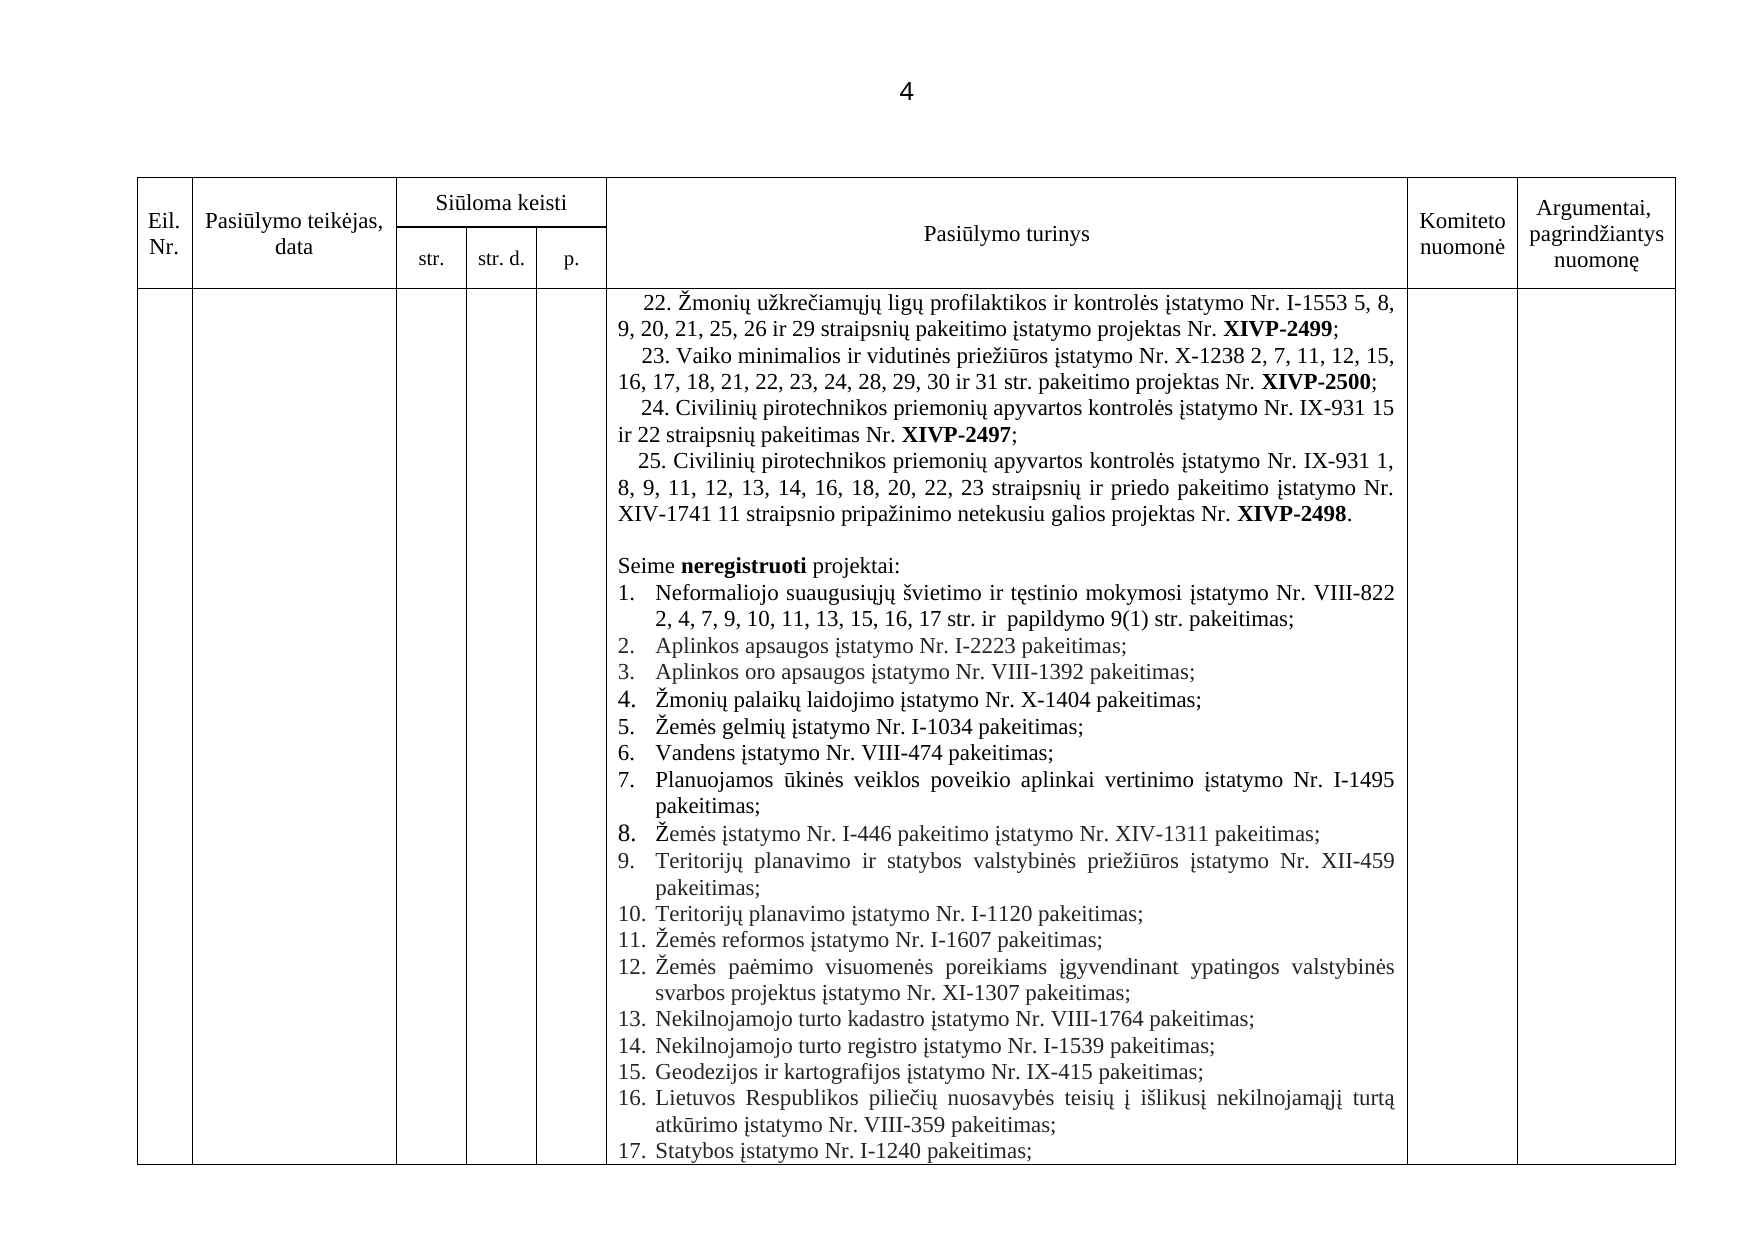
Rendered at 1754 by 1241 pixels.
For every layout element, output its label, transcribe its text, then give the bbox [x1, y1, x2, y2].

table_cell [537, 289, 606, 1163]
table_cell [138, 289, 192, 1163]
table_cell str. [397, 228, 466, 288]
table_cell p. [537, 228, 606, 288]
table_cell [1408, 289, 1517, 1163]
table_cell [193, 289, 396, 1163]
table_cell [397, 289, 466, 1163]
table_cell str. d. [467, 228, 536, 288]
table_cell Argumentai: 2023-04-01 įsigalios naujos redakcijos Vietos savivaldos įstatymas, kuriuo yra iš esmės keičiamas mero statusas – jis iš atstovaujamosios valdžios tampa vykdomąja valdžia, todėl turi būti peržiūrėtos visos iki šiol savivaldybės administracijos direktoriaus (kaip buvusios vykdomosios valdžios) vykdytos funkcijos ir padarytos reikiamos korekcijos specialiuosiuose teisės aktuose. Vyriausybė pateikė Valstybės valdymo ir savivaldybių komitetui numatomų reikalingų keisti įstatymų sąrašą. Šie įstatymai turėtų būti pakeisti kaip įmanoma greičiau, kad nekiltų nesklandumų naujai susirinkusioms savivaldybių taryboms ir merams vykdyti Vietos savivaldos įstatymo numatytas funkcijas. Todėl siūlome įtraukti šiuos projektus į Seimo sesijos darbų programą. Pasiūlymas: Papildyti Seimo VI (pavasario) sesijos darbų programą šiais teisės aktų projektais, kuriuos turi pateikti Vyriausybė: Seime registruoti projektai: 1. Civilinio kodekso 3.210, 3.241, 3.246, 3.250, 3.260, 3.262, 3.264 ir 3.266 str. pakeitimas Nr. XIVP-2503; 2. Vaiko teisių apsaugos pagrindų įstatymo Nr. I-1234 36(4), 41, 42, 43, 50 ir 52 str. pakeitimas Nr. XIVP-2504; 3. Neįgaliųjų socialinės integracijos įstatymo Nr. I-2044 11 ir 25(1) str. pakeitimas Nr. XIVP-2505; 4. Socialinių paslaugų įstatymo Nr. X-493 14(1), 16, 17, 19(2), 25(2), 30 ir 35 str. pakeitimas Nr. XIVP-2506; 5. Išmokų vaikams įstatymo Nr. I-621 17, 20, 21 ir 24 str. pakeitimas Nr. XIVP-2507; 6. Socialinės paramos mokiniams įstatymo Nr. X-686 5, 9, 11 ir 15 str. pakeitimas Nr. XIVP-2508; 7. Piniginės socialinės paramos nepasiturintiems gyventojams įstatymo Nr. IX-1675 21 ir 27 str. pakeitimas Nr. XIVP-2509; 8. Paramos mirties atveju įstatymo Nr. I-348 10 str. pakeitimas Nr. XIVP-2510; 9. Valstybės paramos ginkluoto pasipriešinimo (rezistencijos) dalyviams įstatymo Nr. VIII-541 3 str. pakeitimas Nr. XIVP-2511; 10. Valstybinių pensijų įstatymo Nr. I-730 11 str. pakeitimas Nr. XIVP-2512; 11. Kompensacijų nepriklausomybės gynėjams, nukentėjusiems nuo 1991 m. sausio 11–13 d. ir po to vykdytos SSRS agresijos, bei jų šeimoms įstatymo Nr. I-954 4 str. pakeitimas Nr. XIVP-2513; 12. Nepriklausomybės gynėjų ir kitų nukentėjusių nuo 1991 m. sausio 11–13 d. ir po to vykdytos SSRS agresijos asmenų teisinio statuso pripažinimo įstatymo Nr. VIII-1517 4 ir 5 str. pakeitimas Nr. XIVP-2514; 13. Lietuvos Respublikos įstatymo „Dėl socialinės paramos asmenims, sužalotiems atliekant būtinąją karinę tarnybą sovietinėje armijoje, ir šioje armijoje žuvusiųjų šeimoms (1945-07-22 – 1991-12-31)“ Nr. I-576 8 str. pakeitimas Nr. XIVP-2515; 14. Tikslinių kompensacijų įstatymo Nr. XII-2507 9 str. pakeitimas Nr. XIVP-2516; 15. Lietuvos Respublikos įstatymo „Dėl užsieniečių teisinės padėties“ Nr. IX-2206 32 str. pakeitimas Nr. XIVP-2517; 16. Šeimynų įstatymo Nr. XI-681 3, 4, 5, 8, 15 ir 17 str. pakeitimas Nr. XIVP-2518; 17. Neįgaliųjų socialinės integracijos įstatymo Nr. I-2044 pakeitimo įstatymo Nr. XIV-1722 1 str. pakeitimas Nr. XIVP-2519; 18. Tikslinių kompensacijų įstatymo Nr. XII-2507 pakeitimo įstatymo Nr. XIV-1723 1 str. pakeitimas Nr. XIVP-2520; 19. Apsaugos nuo smurto artimoje aplinkoje įstatymo Nr. XI-1425 4 straipsnio pakeitimas Nr. XIVP-2521; 20. Apsaugos nuo smurto artimoje aplinkoje įstatymo Nr. XI-1425 pakeitimo įstatymo Nr. XIV-934 1 ir 3 straipsnių pakeitimas Nr. XIVP-2522; 21. Saugaus eismo automobilių keliais įstatymo Nr. VIII-2043 10, 11(1) ir 33 straipsnių pakeitimas Nr. XIVP-2501; 22. Žmonių užkrečiamųjų ligų profilaktikos ir kontrolės įstatymo Nr. I-1553 5, 8, 9, 20, 21, 25, 26 ir 29 straipsnių pakeitimo įstatymo projektas Nr. XIVP-2499; 23. Vaiko minimalios ir vidutinės priežiūros įstatymo Nr. X-1238 2, 7, 11, 12, 15, 16, 17, 18, 21, 22, 23, 24, 28, 29, 30 ir 31 str. pakeitimo projektas Nr. XIVP-2500; 24. Civilinių pirotechnikos priemonių apyvartos kontrolės įstatymo Nr. IX-931 15 ir 22 straipsnių pakeitimas Nr. XIVP-2497; 25. Civilinių pirotechnikos priemonių apyvartos kontrolės įstatymo Nr. IX-931 1, 8, 9, 11, 12, 13, 14, 16, 18, 20, 22, 23 straipsnių ir priedo pakeitimo įstatymo Nr. XIV-1741 11 straipsnio pripažinimo netekusiu galios projektas Nr. XIVP-2498. Seime neregistruoti projektai: Neformaliojo suaugusiųjų švietimo ir tęstinio mokymosi įstatymo Nr. VIII-822 2, 4, 7, 9, 10, 11, 13, 15, 16, 17 str. ir papildymo 9(1) str. pakeitimas; Aplinkos apsaugos įstatymo Nr. I-2223 pakeitimas; Aplinkos oro apsaugos įstatymo Nr. VIII-1392 pakeitimas; Žmonių palaikų laidojimo įstatymo Nr. X-1404 pakeitimas; Žemės gelmių įstatymo Nr. I-1034 pakeitimas; Vandens įstatymo Nr. VIII-474 pakeitimas; Planuojamos ūkinės veiklos poveikio aplinkai vertinimo įstatymo Nr. I-1495 pakeitimas; Žemės įstatymo Nr. I-446 pakeitimo įstatymo Nr. XIV-1311 pakeitimas; Teritorijų planavimo ir statybos valstybinės priežiūros įstatymo Nr. XII-459 pakeitimas; Teritorijų planavimo įstatymo Nr. I-1120 pakeitimas; Žemės reformos įstatymo Nr. I-1607 pakeitimas; Žemės paėmimo visuomenės poreikiams įgyvendinant ypatingos valstybinės svarbos projektus įstatymo Nr. XI-1307 pakeitimas; Nekilnojamojo turto kadastro įstatymo Nr. VIII-1764 pakeitimas; Nekilnojamojo turto registro įstatymo Nr. I-1539 pakeitimas; Geodezijos ir kartografijos įstatymo Nr. IX-415 pakeitimas; Lietuvos Respublikos piliečių nuosavybės teisių į išlikusį nekilnojamąjį turtą atkūrimo įstatymo Nr. VIII-359 pakeitimas; Statybos įstatymo Nr. I-1240 pakeitimas; Žemės ūkio paskirties žemės įsigijimo įstatymo Nr. IX-1314 pakeitimo įstatymo Nr. XIV-1314 pakeitimas; Saugomų teritorijų įstatymo Nr. I-301 pakeitimas; Lietuvos Respublikos kompensacijų už valstybės išperkamą nekilnojamąjį turtą dydžio, šaltinių, mokėjimo terminų bei tvarkos, taip pat valstybės garantijų ir lengvatų, numatytų Piliečių nuosavybės teisių į išlikusį nekilnojamąjį turtą atkūrimo įstatyme, įstatymo Nr. VIII-792 pakeitimas; Vandens įstatymo Nr. VIII-474 pakeitimas; Želdynų įstatymo Nr. X-1241 pakeitimas; Administracinių nusižengimų kodekso pakeitimas; Geležinkelių transporto kodekso pakeitimas; Krašto apsaugos sistemos organizavimo ir karo tarnybos įstatymo pakeitimas; Sveikatos sistemos įstatymo Nr. I-552 38-1, 49, 64 ir 65 straipsnių pakeitimo įstatymo projektas. [607, 289, 1407, 1163]
table_header Eil. Nr. [138, 178, 192, 288]
table_header Pasiūlymo teikėjas, data [193, 178, 396, 288]
table_header Argumentai, pagrindžiantys nuomonę [1518, 178, 1675, 288]
table_header Komiteto nuomonė [1408, 178, 1517, 288]
table_cell [467, 289, 536, 1163]
table_header Pasiūlymo turinys [607, 178, 1407, 288]
table_cell [1518, 289, 1675, 1163]
table_header Siūloma keisti [397, 178, 606, 226]
